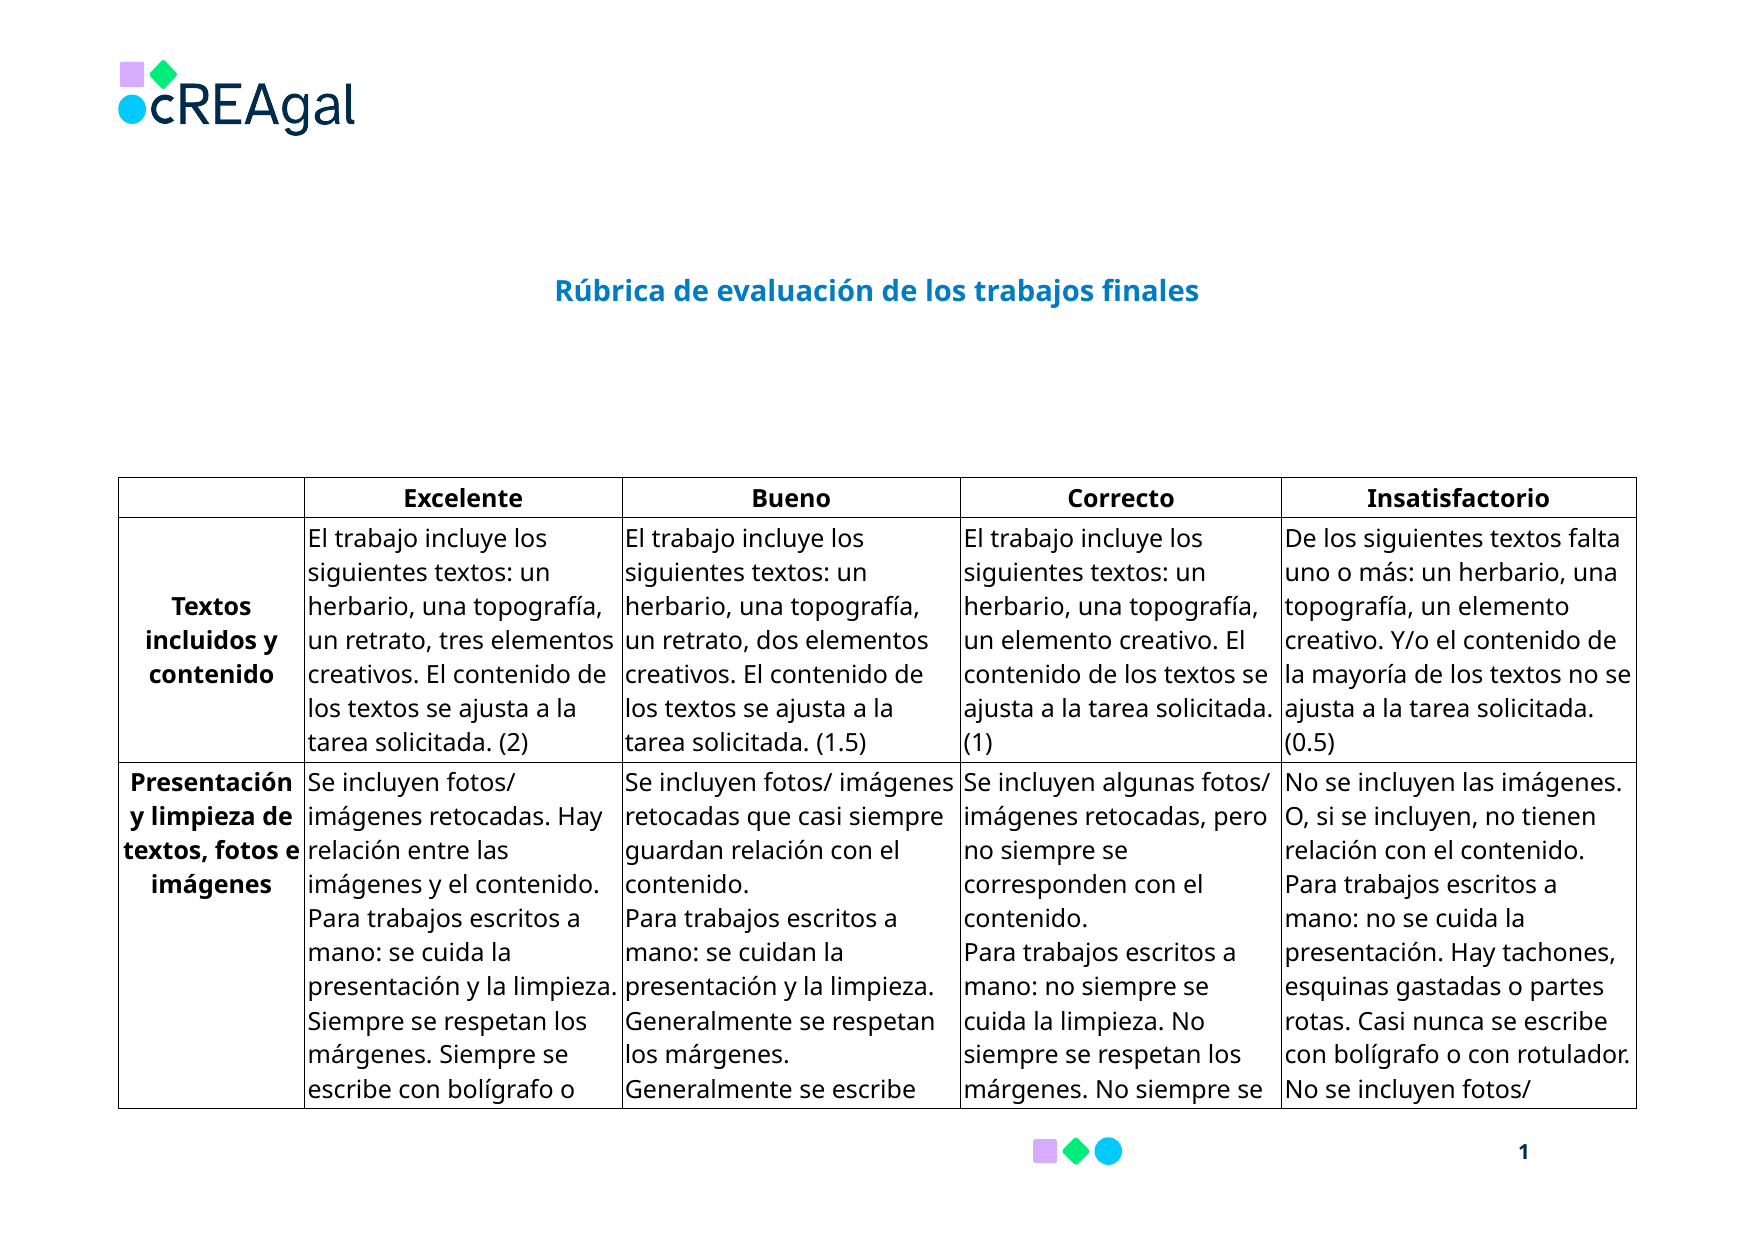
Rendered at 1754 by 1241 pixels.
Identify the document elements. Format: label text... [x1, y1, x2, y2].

table_cell El trabajo incluye los siguientes textos: un herbario, una topografía, un retrato, tres elementos creativos. El contenido de los textos se ajusta a la tarea solicitada. (2) [305, 518, 622, 762]
table_cell No se incluyen las imágenes. O, si se incluyen, no tienen relación con el contenido. Para trabajos escritos a mano: no se cuida la presentación. Hay tachones, esquinas gastadas o partes rotas. Casi nunca se escribe con bolígrafo o con rotulador. No se incluyen fotos/ [1282, 763, 1636, 1108]
table_header Bueno [623, 478, 960, 517]
table_header [119, 478, 304, 517]
table_cell Se incluyen algunas fotos/ imágenes retocadas, pero no siempre se corresponden con el contenido. Para trabajos escritos a mano: no siempre se cuida la limpieza. No siempre se respetan los márgenes. No siempre se [961, 763, 1281, 1108]
table_cell El trabajo incluye los siguientes textos: un herbario, una topografía, un elemento creativo. El contenido de los textos se ajusta a la tarea solicitada. (1) [961, 518, 1281, 762]
table_cell Se incluyen fotos/ imágenes retocadas que casi siempre guardan relación con el contenido. Para trabajos escritos a mano: se cuidan la presentación y la limpieza. Generalmente se respetan los márgenes. Generalmente se escribe [623, 763, 960, 1108]
table_cell Se incluyen fotos/ imágenes retocadas. Hay relación entre las imágenes y el contenido. Para trabajos escritos a mano: se cuida la presentación y la limpieza. Siempre se respetan los márgenes. Siempre se escribe con bolígrafo o [305, 763, 622, 1108]
table_cell Textos incluidos y contenido [119, 518, 304, 762]
table_header Insatisfactorio [1282, 478, 1636, 517]
table_cell De los siguientes textos falta uno o más: un herbario, una topografía, un elemento creativo. Y/o el contenido de la mayoría de los textos no se ajusta a la tarea solicitada. (0.5) [1282, 518, 1636, 762]
table_cell Presentación y limpieza de textos, fotos e imágenes [119, 763, 304, 1108]
picture [118, 60, 355, 136]
table_header Excelente [305, 478, 622, 517]
subtitle Rúbrica de evaluación de los trabajos finales [118, 270, 1636, 310]
table_cell El trabajo incluye los siguientes textos: un herbario, una topografía, un retrato, dos elementos creativos. El contenido de los textos se ajusta a la tarea solicitada. (1.5) [623, 518, 960, 762]
table_header Correcto [961, 478, 1281, 517]
